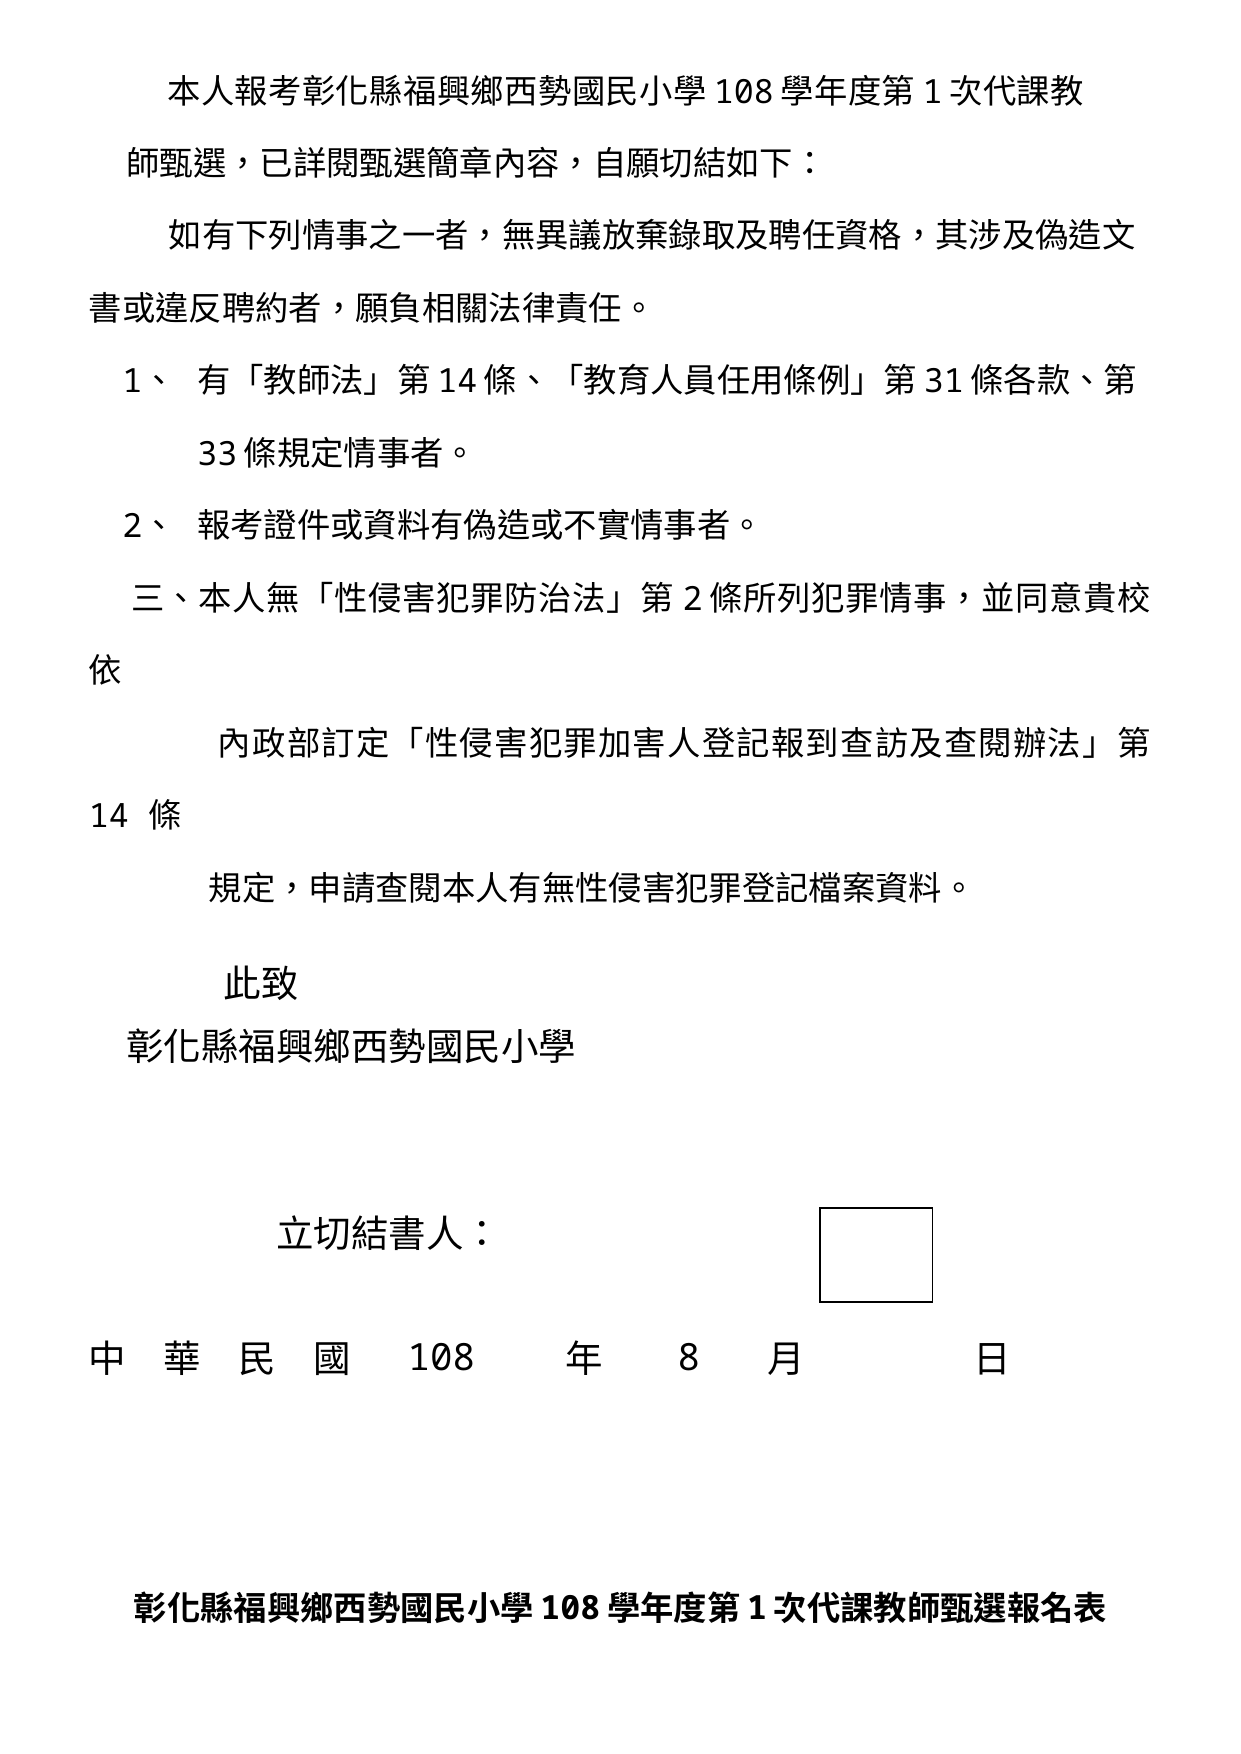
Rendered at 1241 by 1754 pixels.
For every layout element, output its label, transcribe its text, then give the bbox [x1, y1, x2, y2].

text 立切結書人： [89, 1189, 1152, 1252]
text 彰化縣福興鄉西勢國民小學108學年度第1次代課教師甄選報名表 [89, 1564, 1152, 1627]
text 此致 [89, 939, 1152, 1002]
text 彰化縣福興鄉西勢國民小學 [89, 1002, 1152, 1064]
text 本人報考彰化縣福興鄉西勢國民小學108學年度第1次代課教師甄選，已詳閱甄選簡章內容，自願切結如下： [126, 64, 1084, 185]
list 有「教師法」第14條、「教育人員任用條例」第31條各款、第33條規定情事者。 [122, 354, 1152, 475]
text 中 華 民 國 108 年 8 月 日 [89, 1314, 1152, 1377]
text 三、本人無「性侵害犯罪防治法」第2條所列犯罪情事，並同意貴校依 [89, 572, 1152, 692]
text 規定，申請查閱本人有無性侵害犯罪登記檔案資料。 [89, 862, 1152, 910]
text 如有下列情事之一者，無異議放棄錄取及聘任資格，其涉及偽造文書或違反聘約者，願負相關法律責任。 [89, 209, 1152, 330]
list 報考證件或資料有偽造或不實情事者。 [122, 499, 1152, 548]
text 內政部訂定「性侵害犯罪加害人登記報到查訪及查閱辦法」第14 條 [89, 717, 1152, 837]
